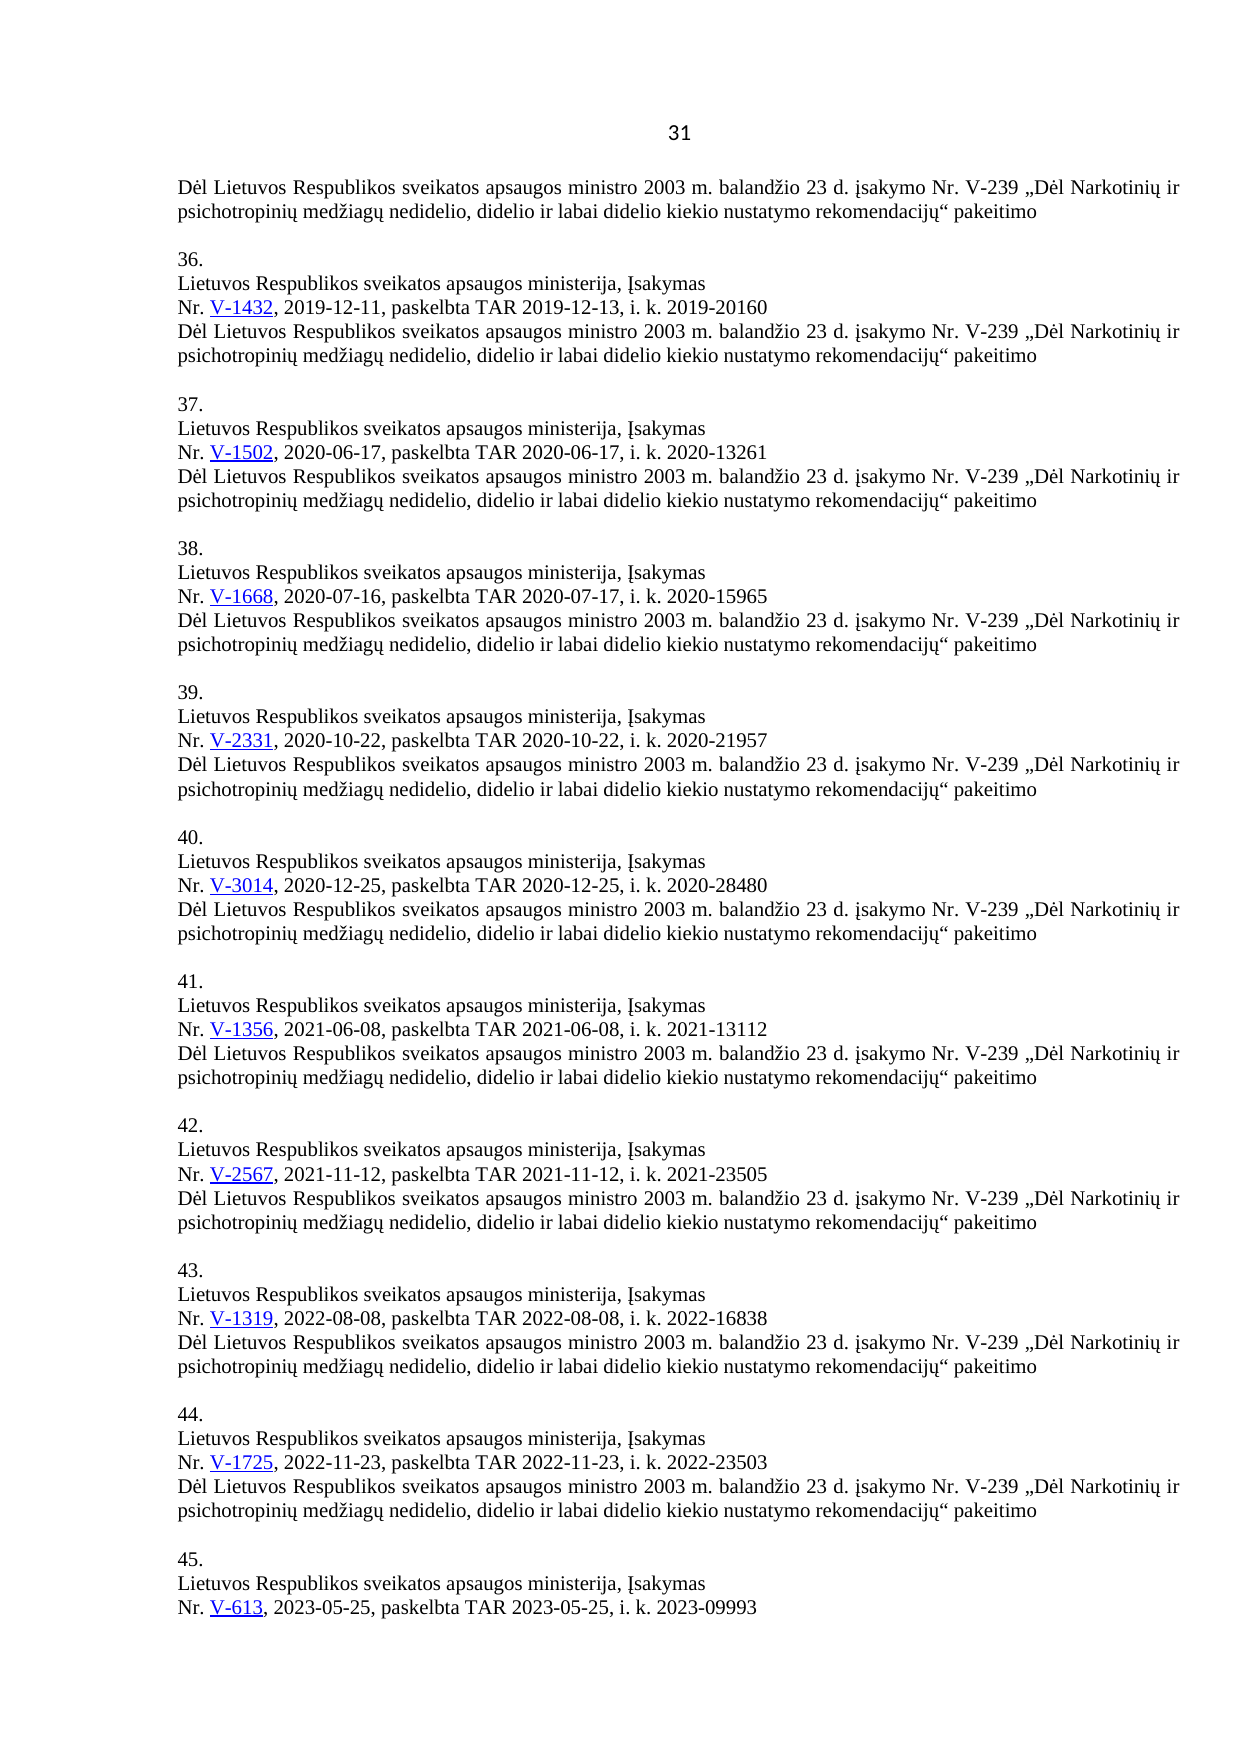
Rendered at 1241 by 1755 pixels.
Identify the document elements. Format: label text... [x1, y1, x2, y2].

text Dėl Lietuvos Respublikos sveikatos apsaugos ministro 2003 m. balandžio 23 d. įsakymo Nr. V-239 „Dėl Narkotinių ir psichotropinių medžiagų nedidelio, didelio ir labai didelio kiekio nustatymo rekomendacijų“ pakeitimo [177, 1330, 1181, 1378]
text Dėl Lietuvos Respublikos sveikatos apsaugos ministro 2003 m. balandžio 23 d. įsakymo Nr. V-239 „Dėl Narkotinių ir psichotropinių medžiagų nedidelio, didelio ir labai didelio kiekio nustatymo rekomendacijų“ pakeitimo [177, 175, 1181, 223]
text 39. [177, 680, 1181, 704]
text Dėl Lietuvos Respublikos sveikatos apsaugos ministro 2003 m. balandžio 23 d. įsakymo Nr. V-239 „Dėl Narkotinių ir psichotropinių medžiagų nedidelio, didelio ir labai didelio kiekio nustatymo rekomendacijų“ pakeitimo [177, 464, 1181, 512]
text 37. [177, 391, 1181, 416]
text Dėl Lietuvos Respublikos sveikatos apsaugos ministro 2003 m. balandžio 23 d. įsakymo Nr. V-239 „Dėl Narkotinių ir psichotropinių medžiagų nedidelio, didelio ir labai didelio kiekio nustatymo rekomendacijų“ pakeitimo [177, 608, 1181, 656]
text Dėl Lietuvos Respublikos sveikatos apsaugos ministro 2003 m. balandžio 23 d. įsakymo Nr. V-239 „Dėl Narkotinių ir psichotropinių medžiagų nedidelio, didelio ir labai didelio kiekio nustatymo rekomendacijų“ pakeitimo [177, 752, 1181, 801]
text Lietuvos Respublikos sveikatos apsaugos ministerija, Įsakymas [177, 1571, 1181, 1594]
text Lietuvos Respublikos sveikatos apsaugos ministerija, Įsakymas [177, 271, 1181, 295]
text 36. [177, 247, 1181, 271]
text Dėl Lietuvos Respublikos sveikatos apsaugos ministro 2003 m. balandžio 23 d. įsakymo Nr. V-239 „Dėl Narkotinių ir psichotropinių medžiagų nedidelio, didelio ir labai didelio kiekio nustatymo rekomendacijų“ pakeitimo [177, 897, 1181, 945]
text Dėl Lietuvos Respublikos sveikatos apsaugos ministro 2003 m. balandžio 23 d. įsakymo Nr. V-239 „Dėl Narkotinių ir psichotropinių medžiagų nedidelio, didelio ir labai didelio kiekio nustatymo rekomendacijų“ pakeitimo [177, 319, 1181, 367]
text 43. [177, 1258, 1181, 1282]
text Dėl Lietuvos Respublikos sveikatos apsaugos ministro 2003 m. balandžio 23 d. įsakymo Nr. V-239 „Dėl Narkotinių ir psichotropinių medžiagų nedidelio, didelio ir labai didelio kiekio nustatymo rekomendacijų“ pakeitimo [177, 1041, 1181, 1089]
text Lietuvos Respublikos sveikatos apsaugos ministerija, Įsakymas [177, 1426, 1181, 1450]
text Lietuvos Respublikos sveikatos apsaugos ministerija, Įsakymas [177, 416, 1181, 439]
text Nr. V-1432, 2019-12-11, paskelbta TAR 2019-12-13, i. k. 2019-20160 [177, 295, 1181, 319]
text Dėl Lietuvos Respublikos sveikatos apsaugos ministro 2003 m. balandžio 23 d. įsakymo Nr. V-239 „Dėl Narkotinių ir psichotropinių medžiagų nedidelio, didelio ir labai didelio kiekio nustatymo rekomendacijų“ pakeitimo [177, 1186, 1181, 1234]
text Nr. V-1668, 2020-07-16, paskelbta TAR 2020-07-17, i. k. 2020-15965 [177, 584, 1181, 608]
text Lietuvos Respublikos sveikatos apsaugos ministerija, Įsakymas [177, 993, 1181, 1017]
text 42. [177, 1113, 1181, 1137]
text Dėl Lietuvos Respublikos sveikatos apsaugos ministro 2003 m. balandžio 23 d. įsakymo Nr. V-239 „Dėl Narkotinių ir psichotropinių medžiagų nedidelio, didelio ir labai didelio kiekio nustatymo rekomendacijų“ pakeitimo [177, 1474, 1181, 1522]
text Nr. V-3014, 2020-12-25, paskelbta TAR 2020-12-25, i. k. 2020-28480 [177, 873, 1181, 897]
text 40. [177, 824, 1181, 849]
text Lietuvos Respublikos sveikatos apsaugos ministerija, Įsakymas [177, 849, 1181, 873]
text Nr. V-1356, 2021-06-08, paskelbta TAR 2021-06-08, i. k. 2021-13112 [177, 1017, 1181, 1041]
text Lietuvos Respublikos sveikatos apsaugos ministerija, Įsakymas [177, 1282, 1181, 1306]
text 38. [177, 536, 1181, 560]
text Nr. V-1502, 2020-06-17, paskelbta TAR 2020-06-17, i. k. 2020-13261 [177, 439, 1181, 464]
text Lietuvos Respublikos sveikatos apsaugos ministerija, Įsakymas [177, 1137, 1181, 1161]
text Nr. V-2331, 2020-10-22, paskelbta TAR 2020-10-22, i. k. 2020-21957 [177, 728, 1181, 752]
text Nr. V-1725, 2022-11-23, paskelbta TAR 2022-11-23, i. k. 2022-23503 [177, 1450, 1181, 1474]
text Nr. V-2567, 2021-11-12, paskelbta TAR 2021-11-12, i. k. 2021-23505 [177, 1161, 1181, 1186]
text Lietuvos Respublikos sveikatos apsaugos ministerija, Įsakymas [177, 704, 1181, 728]
text Lietuvos Respublikos sveikatos apsaugos ministerija, Įsakymas [177, 560, 1181, 584]
text Nr. V-1319, 2022-08-08, paskelbta TAR 2022-08-08, i. k. 2022-16838 [177, 1306, 1181, 1330]
text Nr. V-613, 2023-05-25, paskelbta TAR 2023-05-25, i. k. 2023-09993 [177, 1594, 1181, 1619]
text 44. [177, 1402, 1181, 1426]
text 41. [177, 969, 1181, 993]
text 45. [177, 1546, 1181, 1571]
